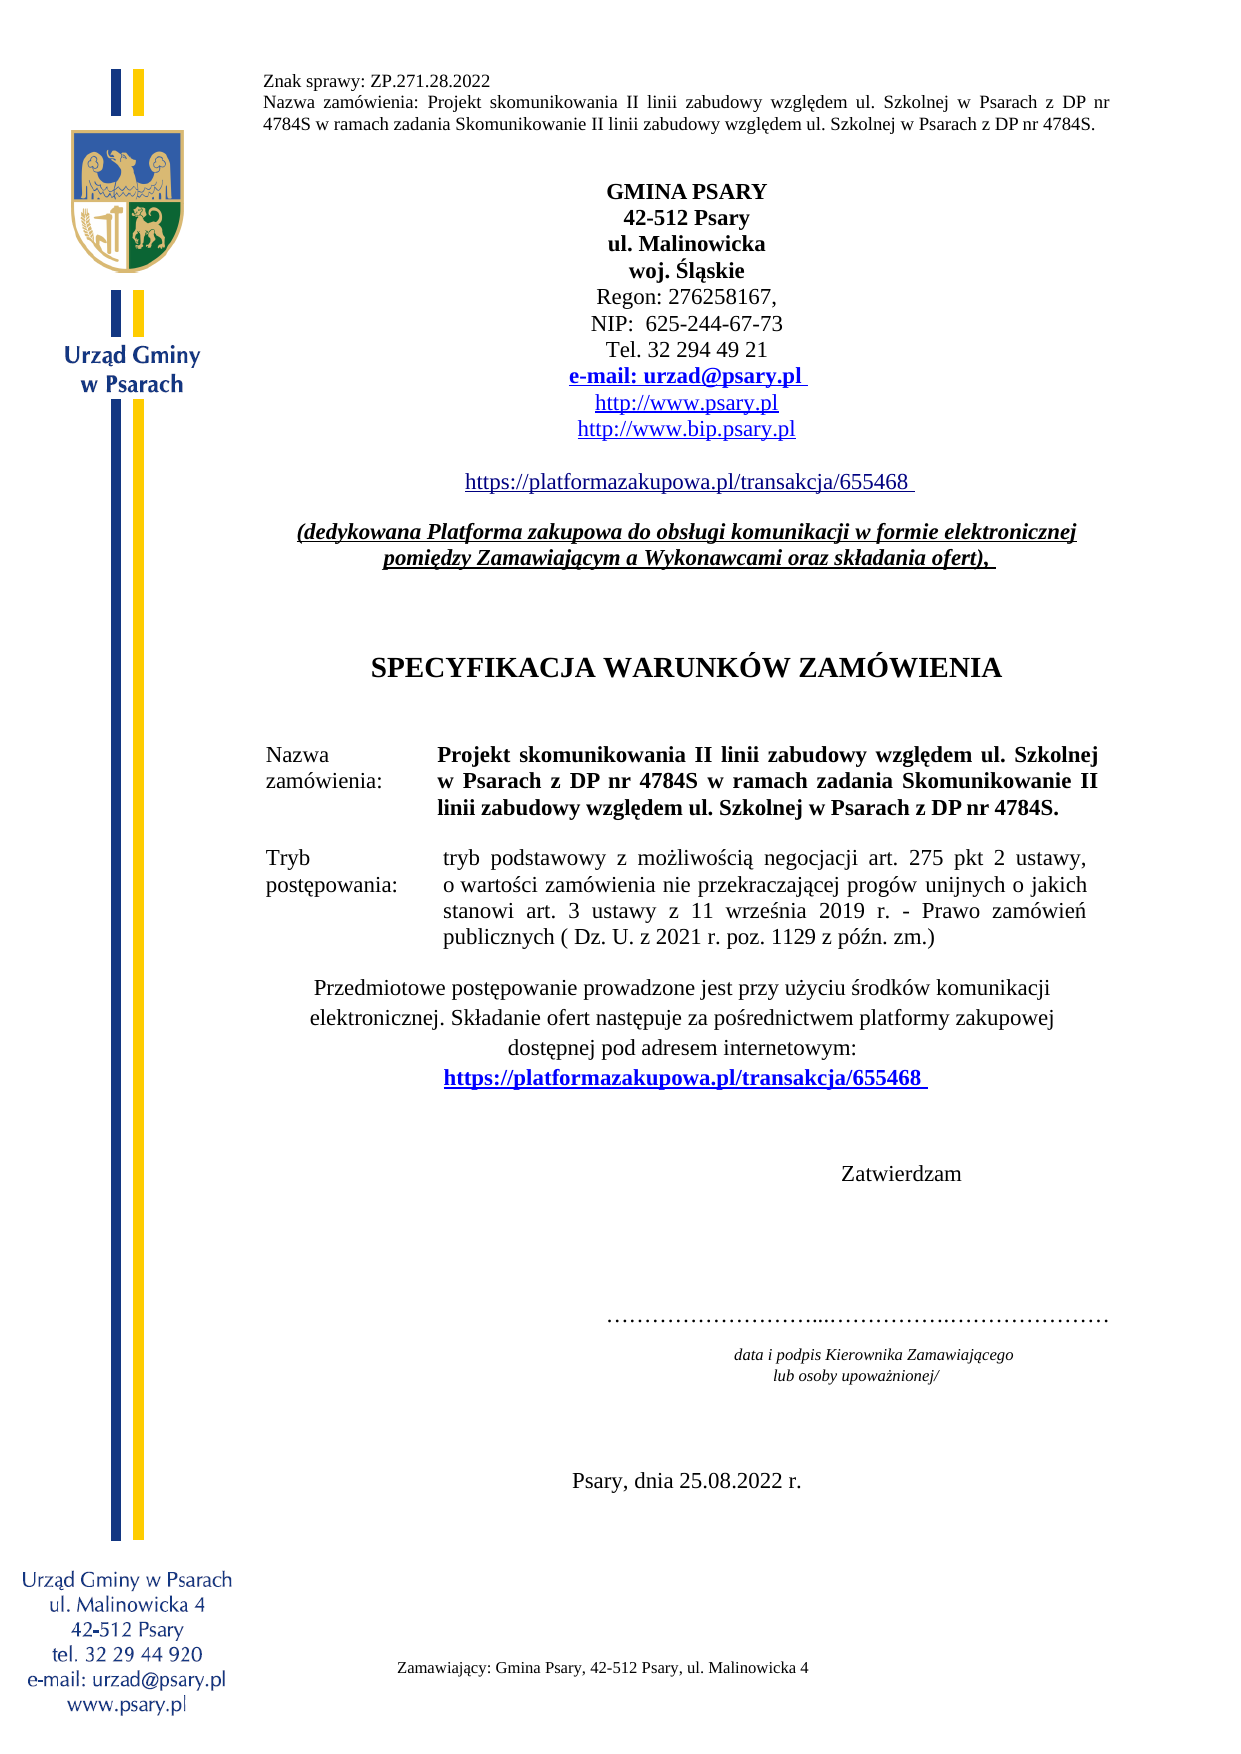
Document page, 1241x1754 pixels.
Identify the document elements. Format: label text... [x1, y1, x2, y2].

text woj. Śląskie [245, 257, 1110, 283]
text GMINA PSARY [245, 178, 1110, 204]
text Zatwierdzam [245, 1160, 1110, 1186]
text http://www.bip.psary.pl [245, 415, 1110, 441]
table_cell [254, 820, 426, 844]
text e-mail: urzad@psary.pl [245, 362, 1107, 389]
text ………………………...…………….………………… [245, 1302, 1110, 1328]
table_header Nazwa zamówienia: [254, 741, 426, 820]
text Regon: 276258167, [245, 283, 1110, 309]
text Psary, dnia 25.08.2022 r. [245, 1467, 1110, 1494]
text http://www.psary.pl [245, 389, 1110, 415]
table_cell tryb podstawowy z możliwością negocjacji art. 275 pkt 2 ustawy, o wartości zamówienia nie przekraczającej progów unijnych o jakich stanowi art. 3 ustawy z 11 września 2019 r. - Prawo zamówień publicznych ( Dz. U. z 2021 r. poz. 1129 z późn. zm.) [426, 844, 1110, 950]
table_cell [426, 820, 1110, 844]
text SPECYFIKACJA WARUNKÓW ZAMÓWIENIA [245, 650, 1037, 684]
text NIP: 625-244-67-73 [245, 309, 1110, 336]
text ul. Malinowicka [245, 231, 1110, 257]
text data i podpis Kierownika Zamawiającego lub osoby upoważnionej/ [245, 1344, 1097, 1385]
table_header Projekt skomunikowania II linii zabudowy względem ul. Szkolnej w Psarach z DP nr 4784S w ramach zadania Skomunikowanie II linii zabudowy względem ul. Szkolnej w Psarach z DP nr 4784S. [426, 741, 1110, 820]
table_cell Przedmiotowe postępowanie prowadzone jest przy użyciu środków komunikacji elektronicznej. Składanie ofert następuje za pośrednictwem platformy zakupowej dostępnej pod adresem internetowym: https://platformazakupowa.pl/transakcja/655468 [254, 974, 1110, 1107]
table_cell Tryb postępowania: [254, 844, 426, 950]
text (dedykowana Platforma zakupowa do obsługi komunikacji w formie elektronicznej pomiędzy Zamawiającym a Wykonawcami oraz składania ofert), [245, 518, 1110, 571]
picture [0, 37, 245, 1754]
text 42-512 Psary [245, 204, 1110, 231]
table_cell [254, 950, 426, 974]
table_cell [426, 950, 1110, 974]
text Tel. 32 294 49 21 [245, 336, 1110, 362]
text https://platformazakupowa.pl/transakcja/655468 [245, 468, 1110, 494]
